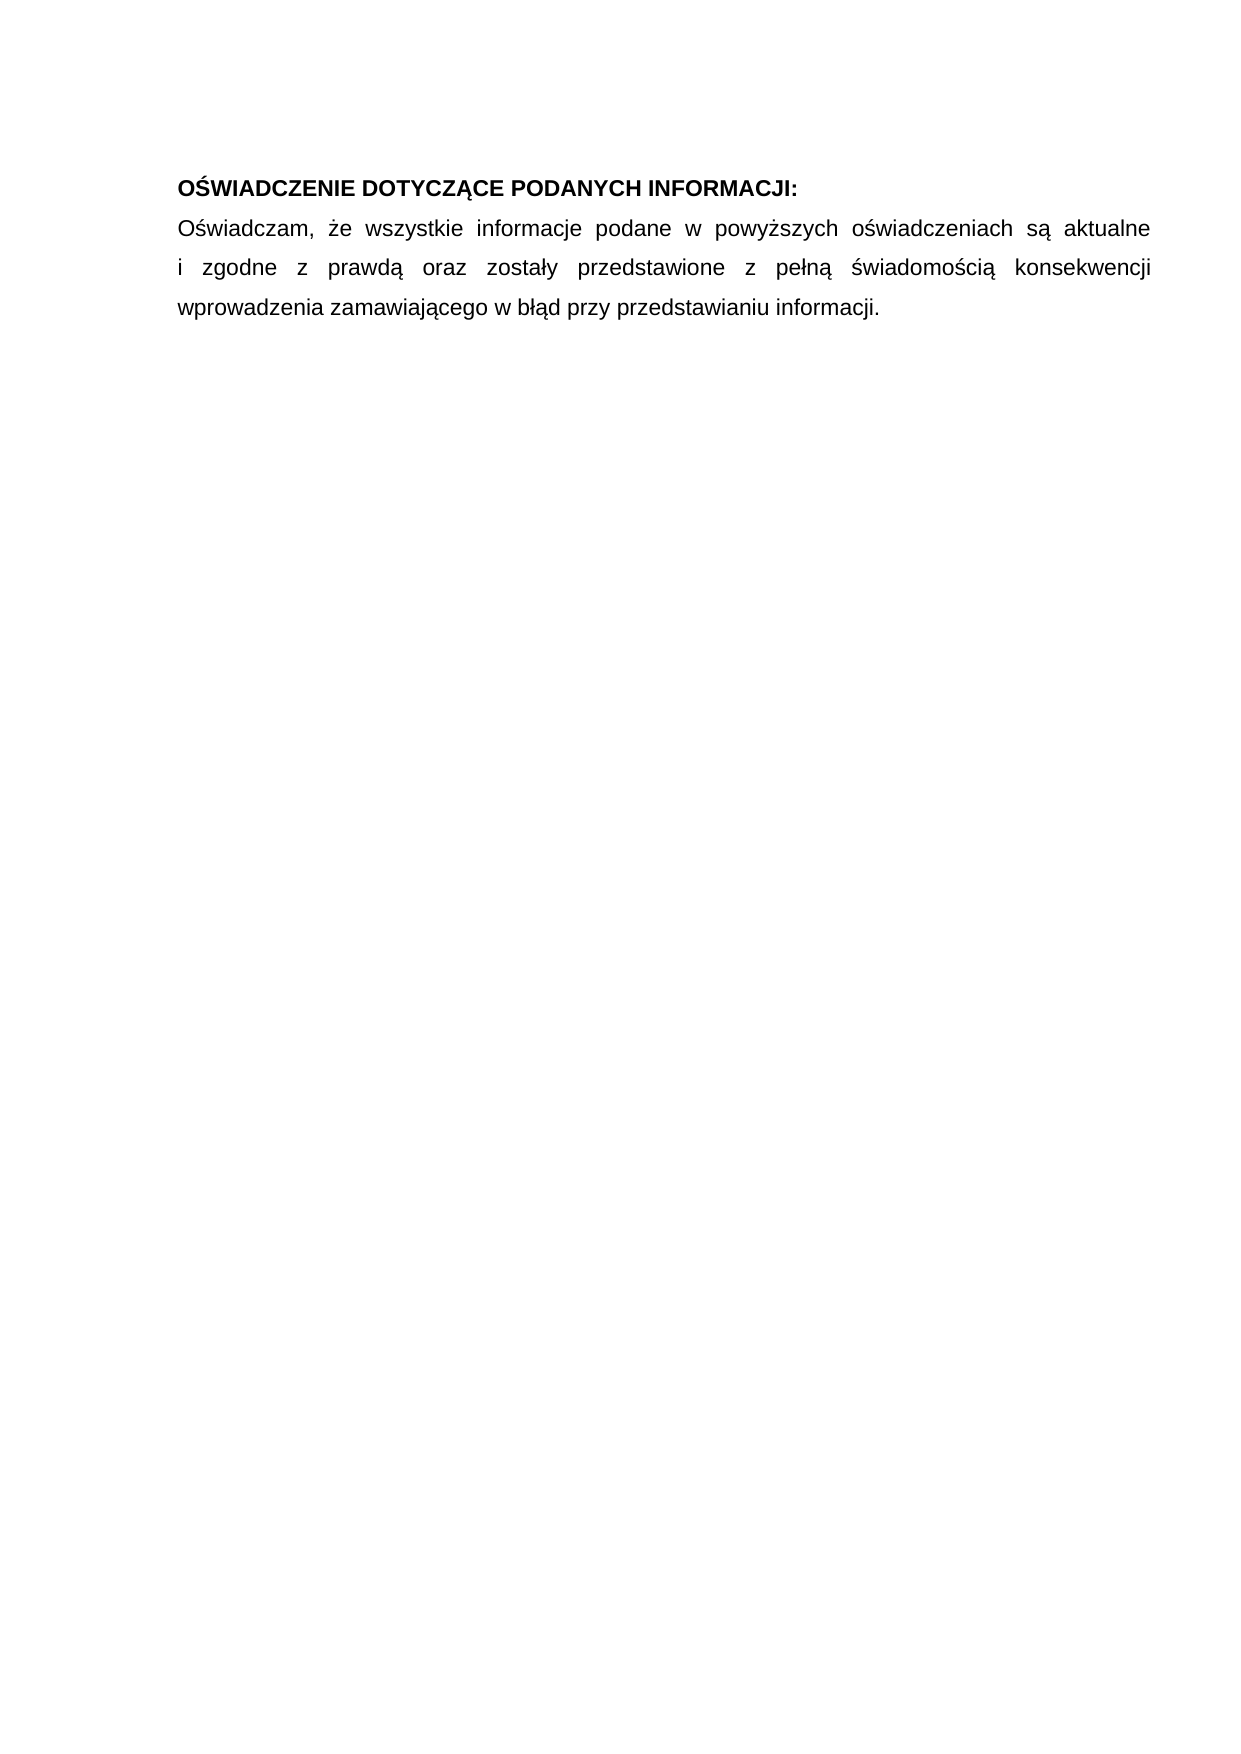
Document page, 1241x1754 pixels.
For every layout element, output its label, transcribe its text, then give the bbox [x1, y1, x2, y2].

text OŚWIADCZENIE DOTYCZĄCE PODANYCH INFORMACJI: [177, 175, 1152, 202]
text Oświadczam, że wszystkie informacje podane w powyższych oświadczeniach są aktualne i zgodne z prawdą oraz zostały przedstawione z pełną świadomością konsekwencji wprowadzenia zamawiającego w błąd przy przedstawianiu informacji. [177, 215, 1152, 320]
